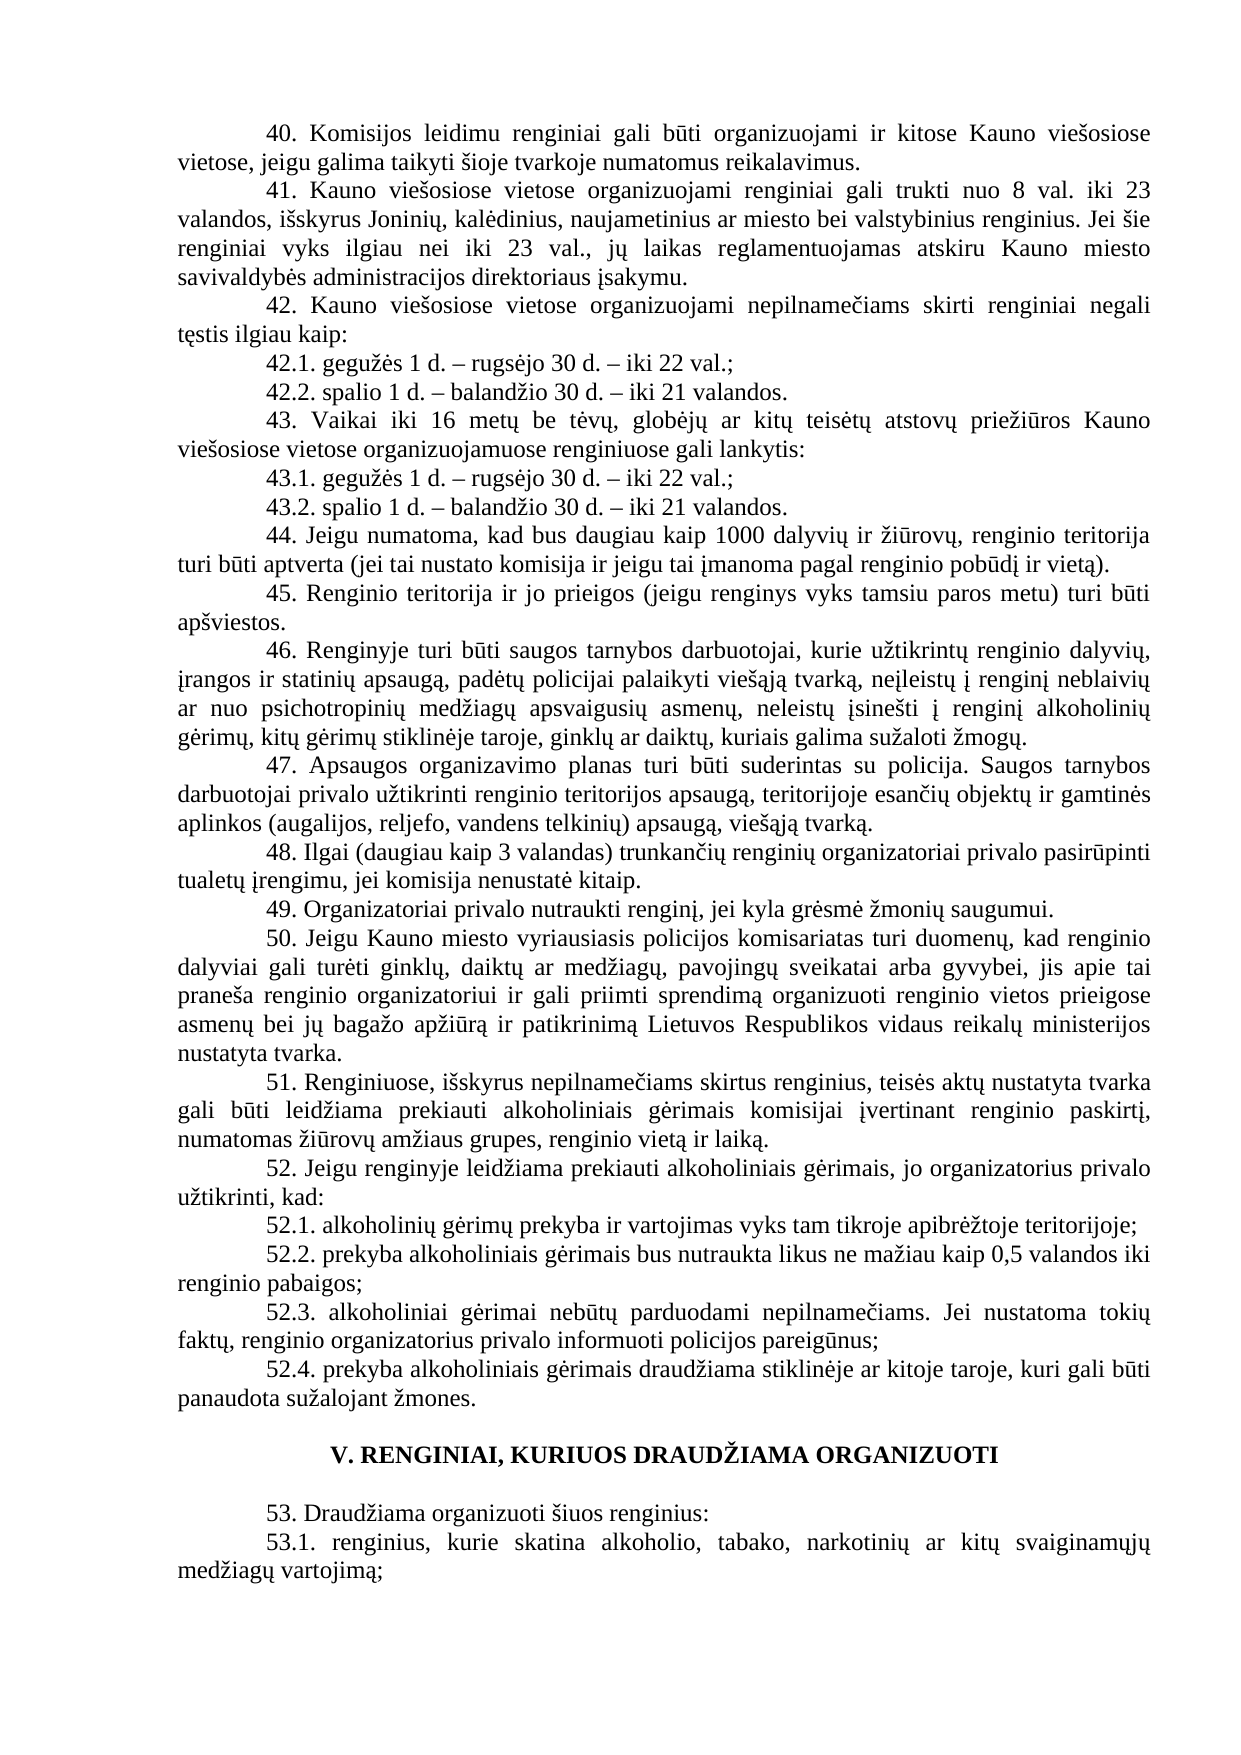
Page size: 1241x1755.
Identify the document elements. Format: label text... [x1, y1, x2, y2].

text 48. Ilgai (daugiau kaip 3 valandas) trunkančių renginių organizatoriai privalo pasirūpinti tualetų įrengimu, jei komisija nenustatė kitaip. [177, 837, 1152, 894]
text 42. Kauno viešosiose vietose organizuojami nepilnamečiams skirti renginiai negali tęstis ilgiau kaip: [177, 291, 1152, 348]
text 52.1. alkoholinių gėrimų prekyba ir vartojimas vyks tam tikroje apibrėžtoje teritorijoje; [177, 1211, 1152, 1239]
text 42.1. gegužės 1 d. – rugsėjo 30 d. – iki 22 val.; [177, 348, 1152, 377]
text 41. Kauno viešosiose vietose organizuojami renginiai gali trukti nuo 8 val. iki 23 valandos, išskyrus Joninių, kalėdinius, naujametinius ar miesto bei valstybinius renginius. Jei šie renginiai vyks ilgiau nei iki 23 val., jų laikas reglamentuojamas atskiru Kauno miesto savivaldybės administracijos direktoriaus įsakymu. [177, 176, 1152, 291]
text 43. Vaikai iki 16 metų be tėvų, globėjų ar kitų teisėtų atstovų priežiūros Kauno viešosiose vietose organizuojamuose renginiuose gali lankytis: [177, 406, 1152, 463]
text 50. Jeigu Kauno miesto vyriausiasis policijos komisariatas turi duomenų, kad renginio dalyviai gali turėti ginklų, daiktų ar medžiagų, pavojingų sveikatai arba gyvybei, jis apie tai praneša renginio organizatoriui ir gali priimti sprendimą organizuoti renginio vietos prieigose asmenų bei jų bagažo apžiūrą ir patikrinimą Lietuvos Respublikos vidaus reikalų ministerijos nustatyta tvarka. [177, 923, 1152, 1067]
text 52.4. prekyba alkoholiniais gėrimais draudžiama stiklinėje ar kitoje taroje, kuri gali būti panaudota sužalojant žmones. [177, 1354, 1152, 1412]
text 47. Apsaugos organizavimo planas turi būti suderintas su policija. Saugos tarnybos darbuotojai privalo užtikrinti renginio teritorijos apsaugą, teritorijoje esančių objektų ir gamtinės aplinkos (augalijos, reljefo, vandens telkinių) apsaugą, viešąją tvarką. [177, 751, 1152, 837]
text 53. Draudžiama organizuoti šiuos renginius: [177, 1498, 1152, 1527]
text 42.2. spalio 1 d. – balandžio 30 d. – iki 21 valandos. [177, 377, 1152, 406]
text 53.1. renginius, kurie skatina alkoholio, tabako, narkotinių ar kitų svaiginamųjų medžiagų vartojimą; [177, 1527, 1152, 1584]
text 52. Jeigu renginyje leidžiama prekiauti alkoholiniais gėrimais, jo organizatorius privalo užtikrinti, kad: [177, 1153, 1152, 1211]
text 43.1. gegužės 1 d. – rugsėjo 30 d. – iki 22 val.; [177, 463, 1152, 492]
text 46. Renginyje turi būti saugos tarnybos darbuotojai, kurie užtikrintų renginio dalyvių, įrangos ir statinių apsaugą, padėtų policijai palaikyti viešąją tvarką, neįleistų į renginį neblaivių ar nuo psichotropinių medžiagų apsvaigusių asmenų, neleistų įsinešti į renginį alkoholinių gėrimų, kitų gėrimų stiklinėje taroje, ginklų ar daiktų, kuriais galima sužaloti žmogų. [177, 636, 1152, 751]
text V. RENGINIAI, KURIUOS DRAUDŽIAMA ORGANIZUOTI [177, 1441, 1152, 1469]
text 43.2. spalio 1 d. – balandžio 30 d. – iki 21 valandos. [177, 492, 1152, 521]
text 51. Renginiuose, išskyrus nepilnamečiams skirtus renginius, teisės aktų nustatyta tvarka gali būti leidžiama prekiauti alkoholiniais gėrimais komisijai įvertinant renginio paskirtį, numatomas žiūrovų amžiaus grupes, renginio vietą ir laiką. [177, 1067, 1152, 1153]
text 45. Renginio teritorija ir jo prieigos (jeigu renginys vyks tamsiu paros metu) turi būti apšviestos. [177, 578, 1152, 636]
text 52.2. prekyba alkoholiniais gėrimais bus nutraukta likus ne mažiau kaip 0,5 valandos iki renginio pabaigos; [177, 1239, 1152, 1297]
text 49. Organizatoriai privalo nutraukti renginį, jei kyla grėsmė žmonių saugumui. [177, 894, 1152, 923]
text 40. Komisijos leidimu renginiai gali būti organizuojami ir kitose Kauno viešosiose vietose, jeigu galima taikyti šioje tvarkoje numatomus reikalavimus. [177, 118, 1152, 176]
text 44. Jeigu numatoma, kad bus daugiau kaip 1000 dalyvių ir žiūrovų, renginio teritorija turi būti aptverta (jei tai nustato komisija ir jeigu tai įmanoma pagal renginio pobūdį ir vietą). [177, 521, 1152, 578]
text 52.3. alkoholiniai gėrimai nebūtų parduodami nepilnamečiams. Jei nustatoma tokių faktų, renginio organizatorius privalo informuoti policijos pareigūnus; [177, 1297, 1152, 1354]
